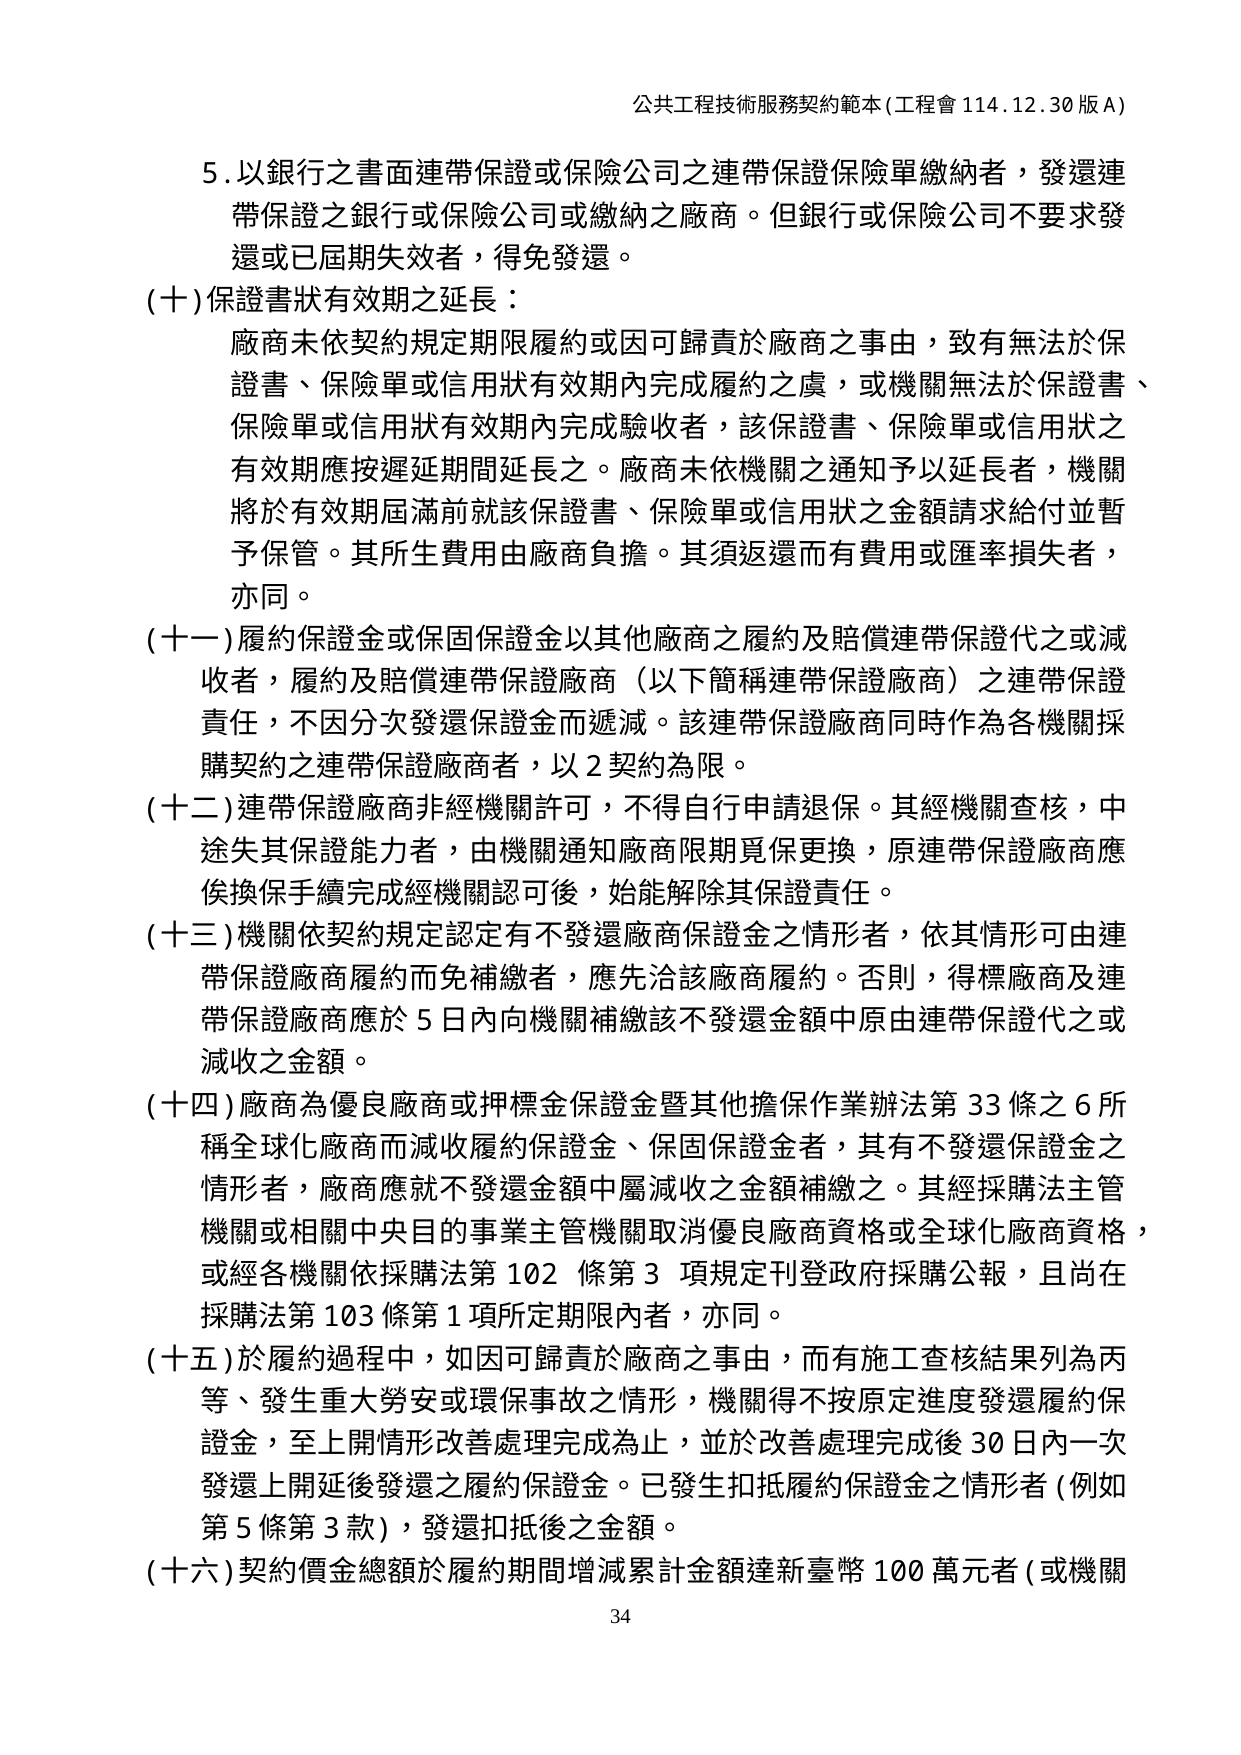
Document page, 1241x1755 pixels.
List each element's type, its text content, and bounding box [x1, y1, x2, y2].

text 5.以銀行之書面連帶保證或保險公司之連帶保證保險單繳納者，發還連帶保證之銀行或保險公司或繳納之廠商。但銀行或保險公司不要求發還或已屆期失效者，得免發還。 [201, 150, 1128, 277]
text (十)保證書狀有效期之延長： [142, 277, 1128, 319]
text (十一)履約保證金或保固保證金以其他廠商之履約及賠償連帶保證代之或減收者，履約及賠償連帶保證廠商（以下簡稱連帶保證廠商）之連帶保證責任，不因分次發還保證金而遞減。該連帶保證廠商同時作為各機關採購契約之連帶保證廠商者，以2契約為限。 [142, 615, 1128, 785]
text (十五)於履約過程中，如因可歸責於廠商之事由，而有施工查核結果列為丙等、發生重大勞安或環保事故之情形，機關得不按原定進度發還履約保證金，至上開情形改善處理完成為止，並於改善處理完成後30日內一次發還上開延後發還之履約保證金。已發生扣抵履約保證金之情形者(例如第5條第3款)，發還扣抵後之金額。 [142, 1335, 1128, 1547]
text 廠商未依契約規定期限履約或因可歸責於廠商之事由，致有無法於保證書、保險單或信用狀有效期內完成履約之虞，或機關無法於保證書、保險單或信用狀有效期內完成驗收者，該保證書、保險單或信用狀之有效期應按遲延期間延長之。廠商未依機關之通知予以延長者，機關將於有效期屆滿前就該保證書、保險單或信用狀之金額請求給付並暫予保管。其所生費用由廠商負擔。其須返還而有費用或匯率損失者，亦同。 [231, 319, 1128, 615]
text (十三)機關依契約規定認定有不發還廠商保證金之情形者，依其情形可由連帶保證廠商履約而免補繳者，應先洽該廠商履約。否則，得標廠商及連帶保證廠商應於5日內向機關補繳該不發還金額中原由連帶保證代之或減收之金額。 [142, 912, 1128, 1081]
text (十二)連帶保證廠商非經機關許可，不得自行申請退保。其經機關查核，中途失其保證能力者，由機關通知廠商限期覓保更換，原連帶保證廠商應俟換保手續完成經機關認可後，始能解除其保證責任。 [142, 785, 1128, 912]
text (十四)廠商為優良廠商或押標金保證金暨其他擔保作業辦法第33條之6所稱全球化廠商而減收履約保證金、保固保證金者，其有不發還保證金之情形者，廠商應就不發還金額中屬減收之金額補繳之。其經採購法主管機關或相關中央目的事業主管機關取消優良廠商資格或全球化廠商資格，或經各機關依採購法第102 條第3 項規定刊登政府採購公報，且尚在採購法第103條第1項所定期限內者，亦同。 [142, 1081, 1128, 1335]
text (十六)契約價金總額於履約期間增減累計金額達新臺幣100萬元者(或機關 [142, 1547, 1128, 1589]
